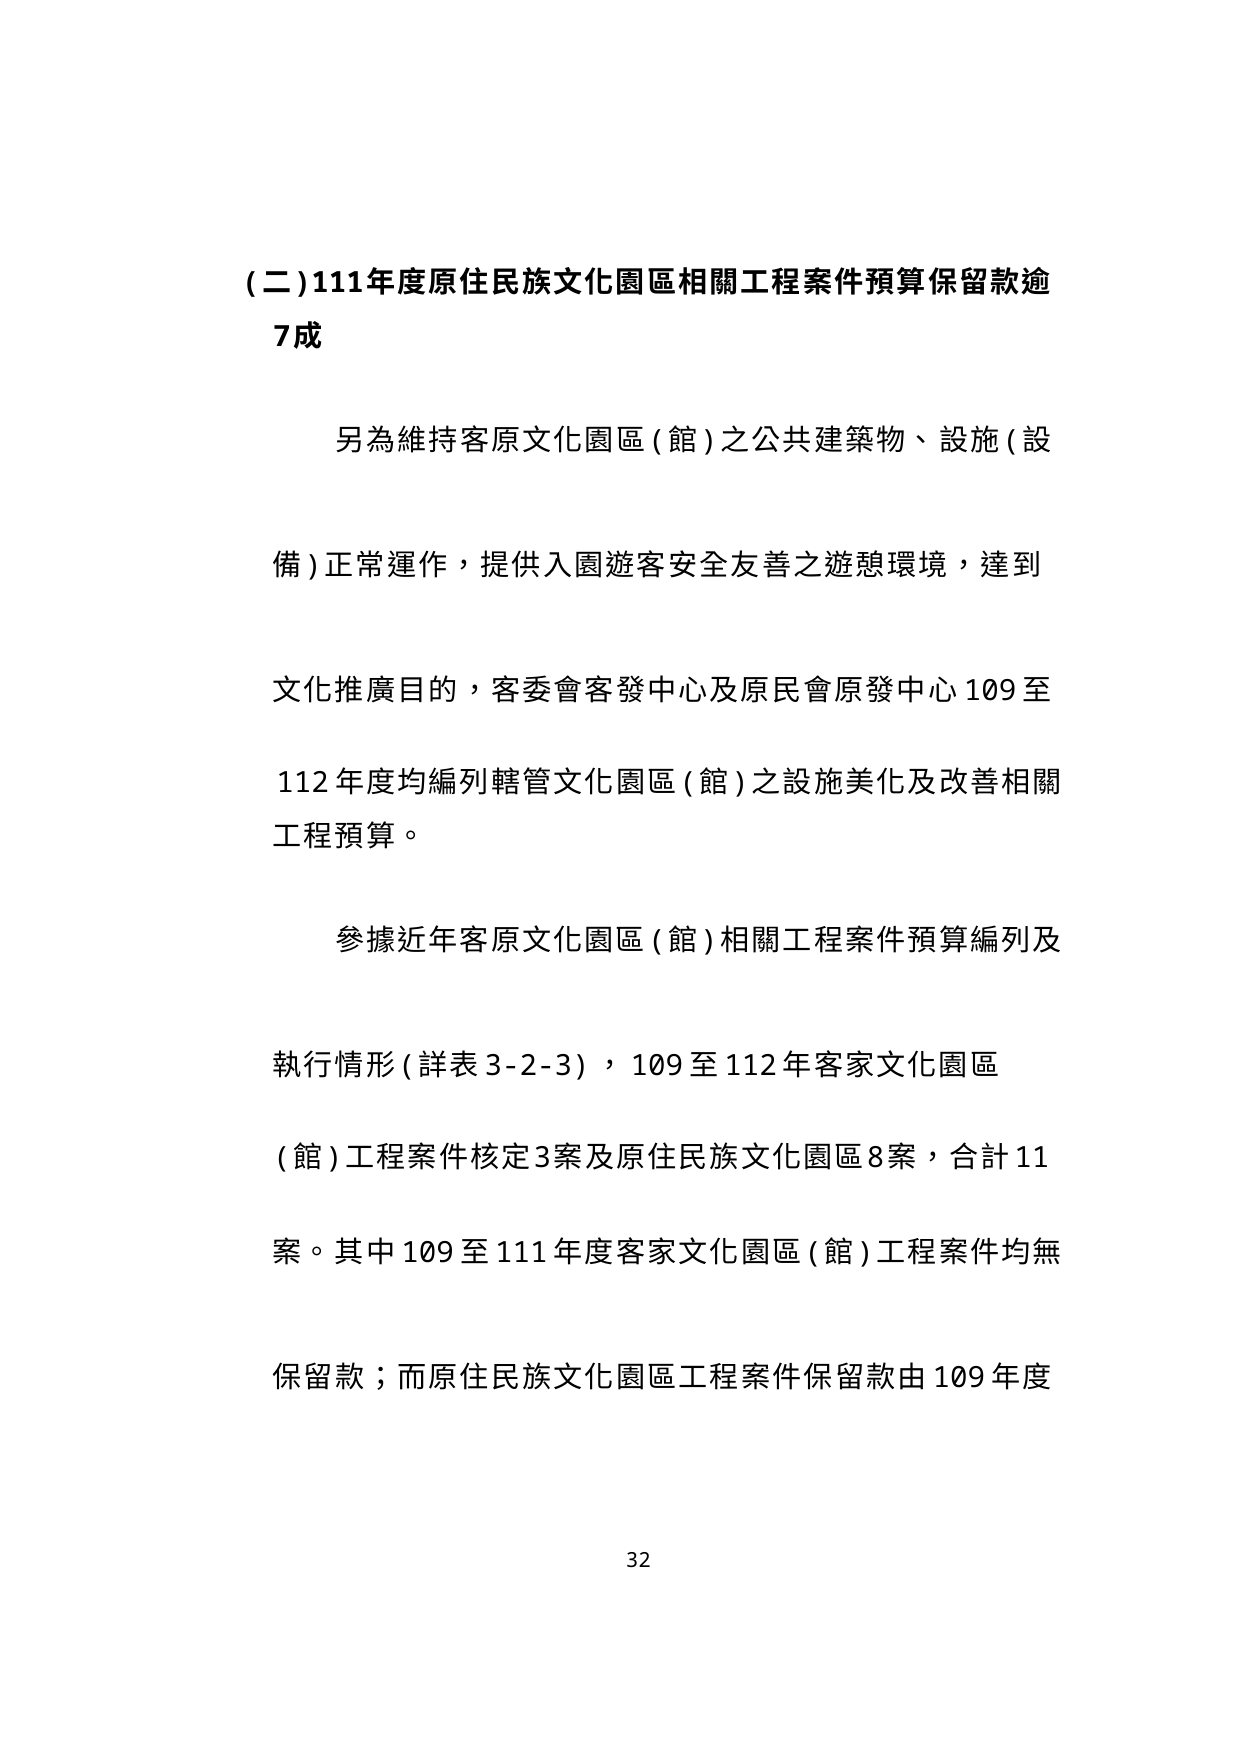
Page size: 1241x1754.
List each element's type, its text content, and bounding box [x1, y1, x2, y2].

text 參據近年客原文化園區(館)相關工程案件預算編列及執行情形(詳表3-2-3)，109至112年客家文化園區(館)工程案件核定3案及原住民族文化園區8案，合計11案。其中109至111年度客家文化園區(館)工程案件均無保留款；而原住民族文化園區工程案件保留款由109年度 [266, 854, 1063, 1417]
text (二)111年度原住民族文化園區相關工程案件預算保留款逾7成 [236, 229, 1063, 354]
text 另為維持客原文化園區(館)之公共建築物、設施(設備)正常運作，提供入園遊客安全友善之遊憩環境，達到文化推廣目的，客委會客發中心及原民會原發中心109至112年度均編列轄管文化園區(館)之設施美化及改善相關工程預算。 [266, 354, 1063, 854]
